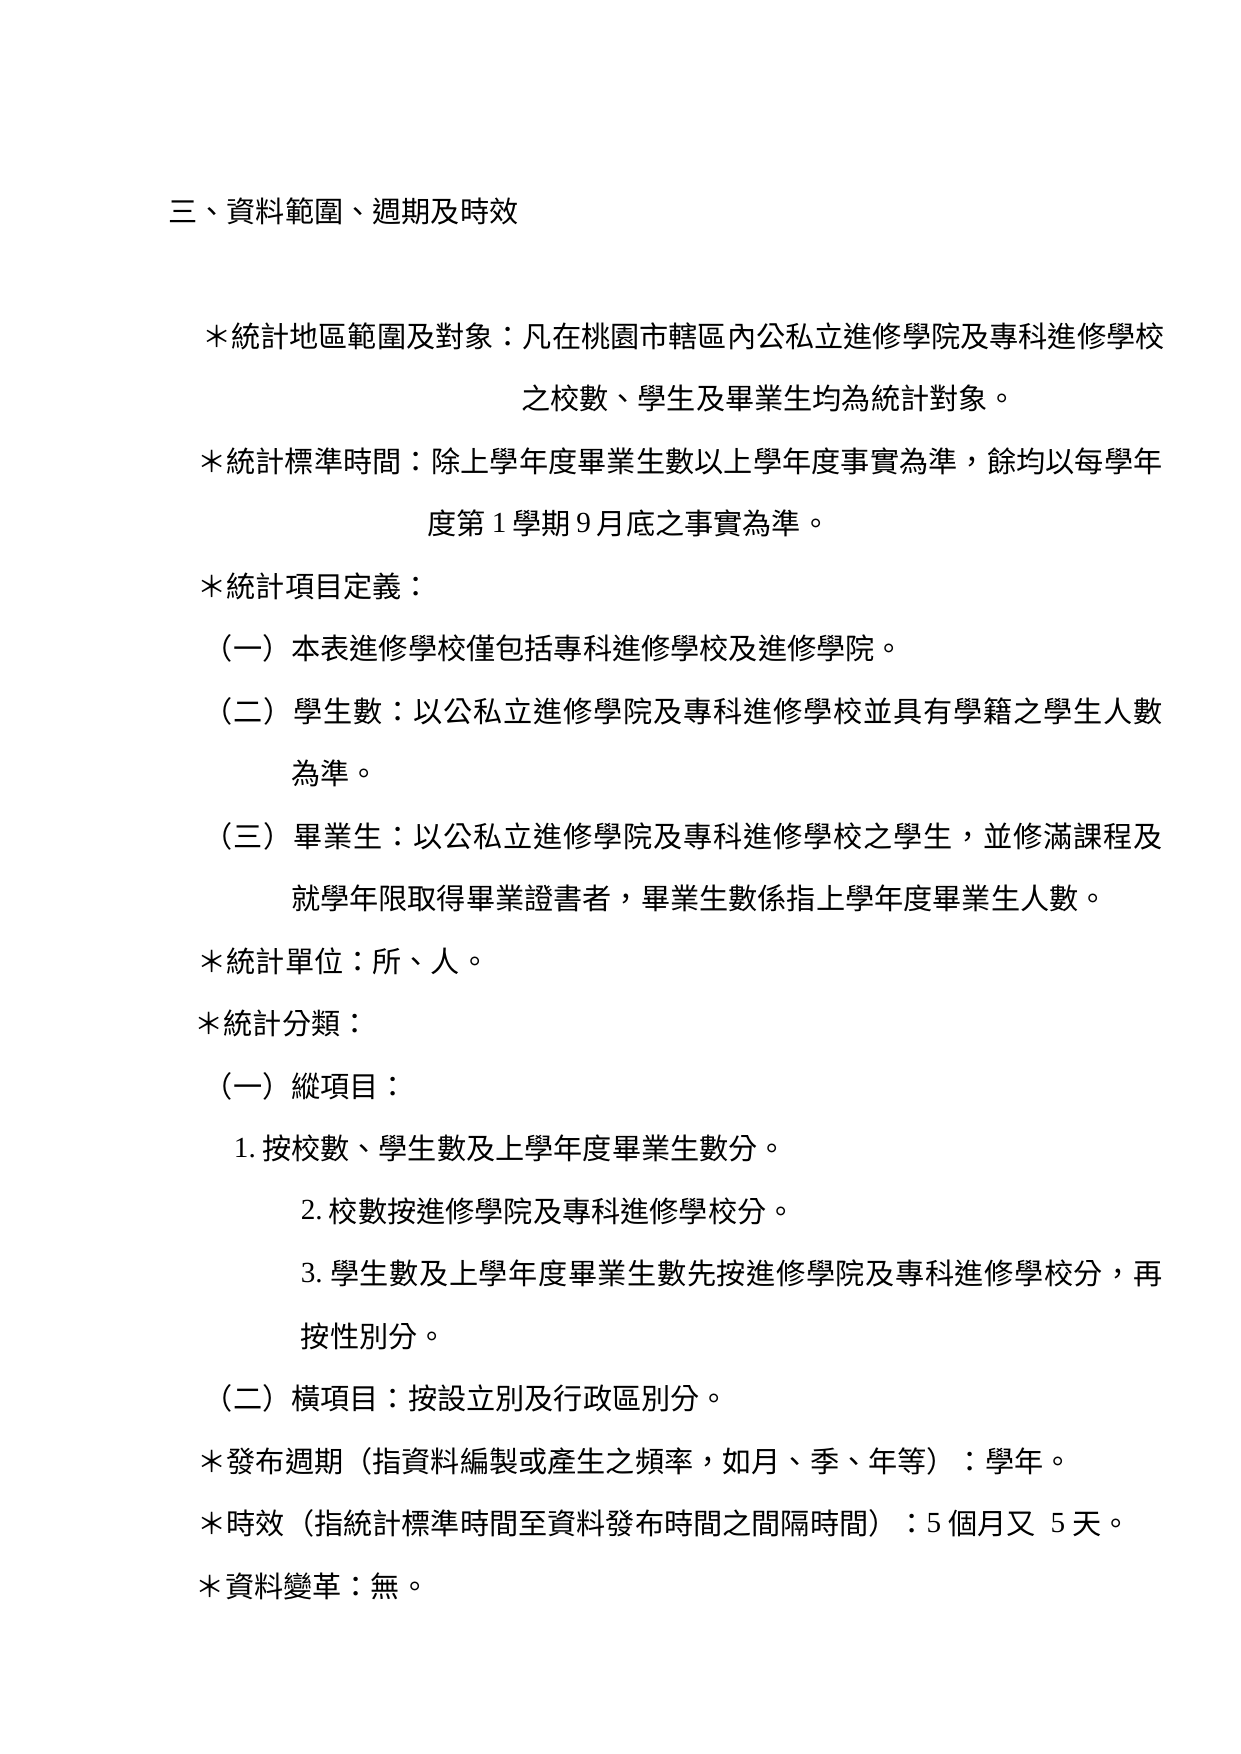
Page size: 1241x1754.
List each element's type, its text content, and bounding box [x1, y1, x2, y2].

table_header 三、資料範圍、週期及時效 ＊統計地區範圍及對象：凡在桃園市轄區內公私立進修學院及專科進修學校之校數、學生及畢業生均為統計對象。 ＊統計標準時間：除上學年度畢業生數以上學年度事實為準，餘均以每學年度第1學期9月底之事實為準。 ＊統計項目定義： （一）本表進修學校僅包括專科進修學校及進修學院。 （二）學生數：以公私立進修學院及專科進修學校並具有學籍之學生人數為準。 （三）畢業生：以公私立進修學院及專科進修學校之學生，並修滿課程及就學年限取得畢業證書者，畢業生數係指上學年度畢業生人數。 ＊統計單位：所、人。 ＊統計分類： （一）縱項目： 1. 按校數、學生數及上學年度畢業生數分。 2. 校數按進修學院及專科進修學校分。 3. 學生數及上學年度畢業生數先按進修學院及專科進修學校分，再按性別分。 （二）橫項目：按設立別及行政區別分。 ＊發布週期（指資料編製或產生之頻率，如月、季、年等）：學年。 ＊時效（指統計標準時間至資料發布時間之間隔時間）：5 個月又 5 天。 ＊資料變革：無。 [157, 105, 1193, 1605]
